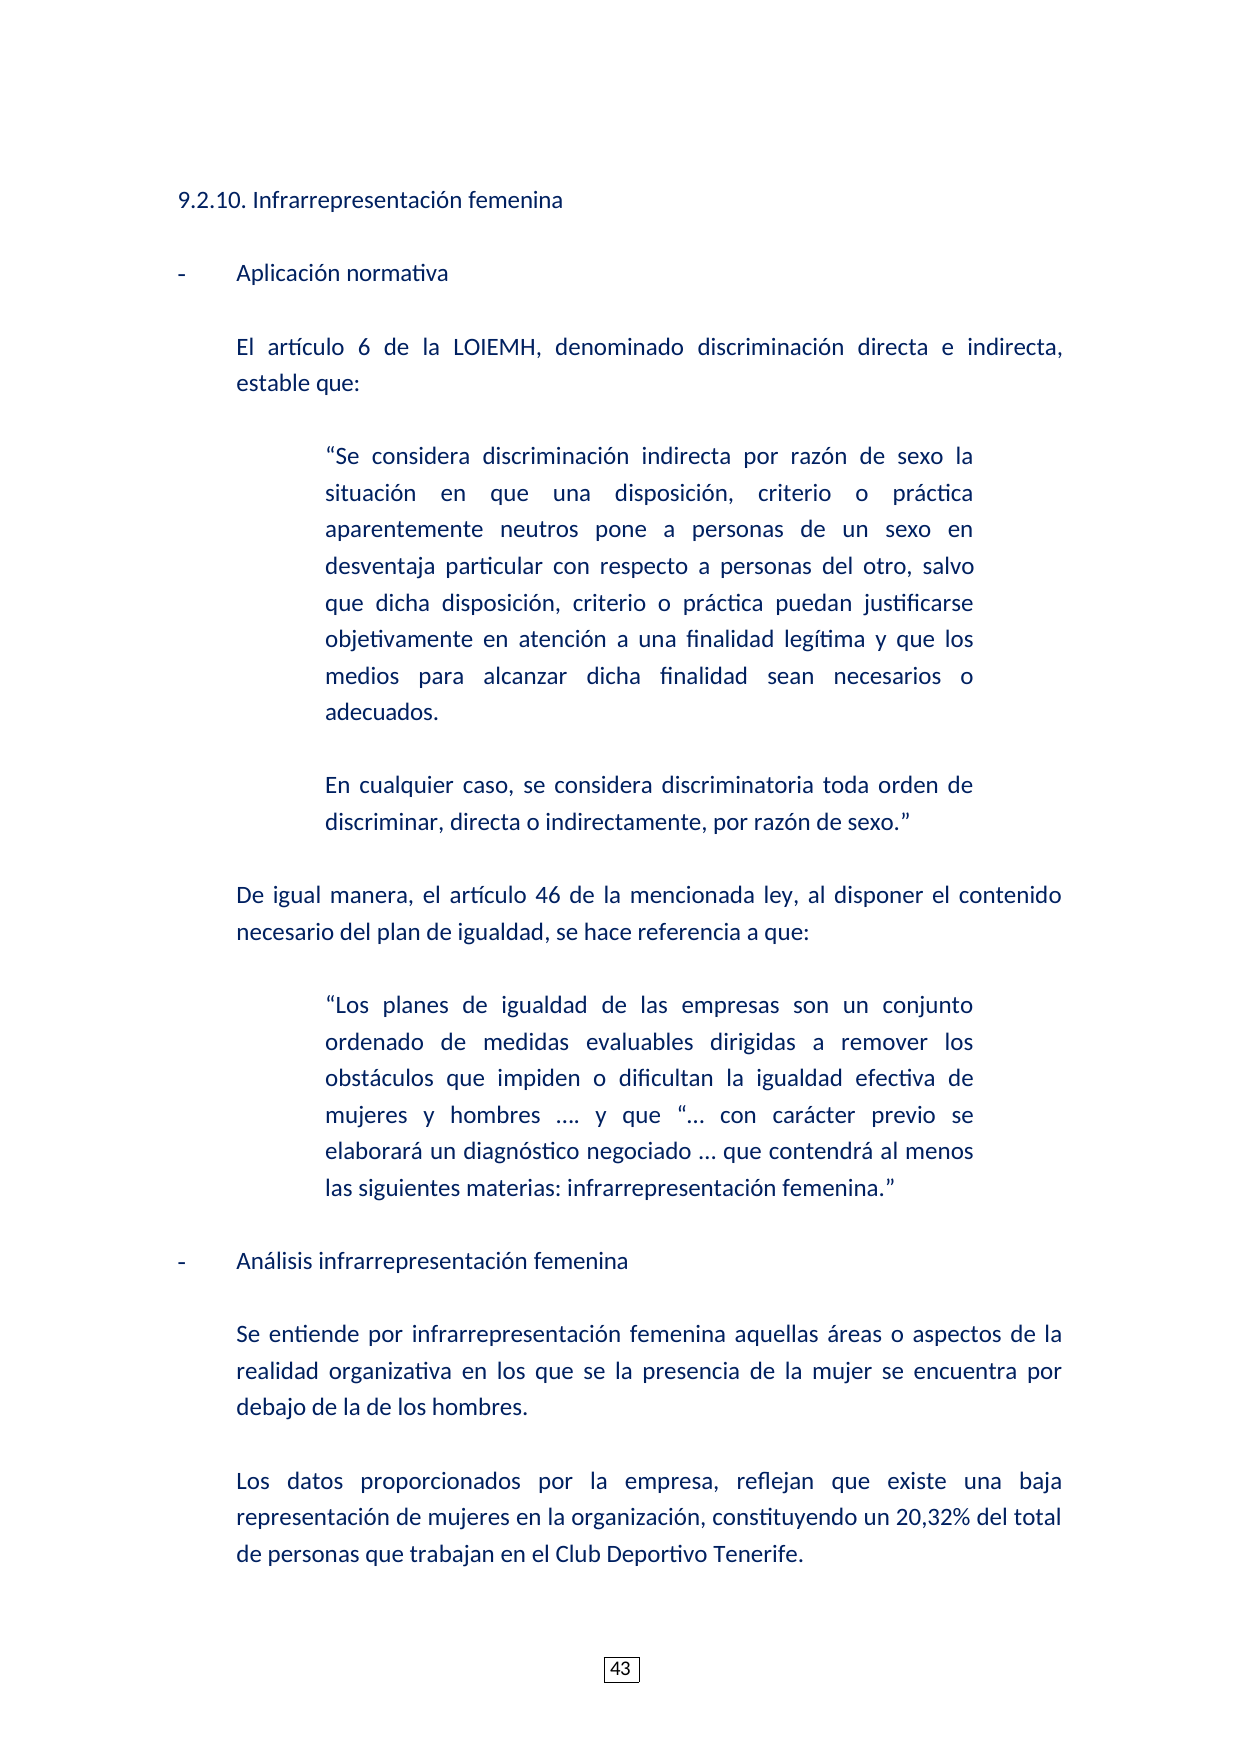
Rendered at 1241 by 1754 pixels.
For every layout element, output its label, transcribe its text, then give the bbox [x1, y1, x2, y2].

text Los datos proporcionados por la empresa, reflejan que existe una baja representación de mujeres en la organización, constituyendo un 20,32% del total de personas que trabajan en el Club Deportivo Tenerife. [236, 1465, 1063, 1568]
text “Los planes de igualdad de las empresas son un conjunto ordenado de medidas evaluables dirigidas a remover los obstáculos que impiden o dificultan la igualdad efectiva de mujeres y hombres …. y que “… con carácter previo se elaborará un diagnóstico negociado … que contendrá al menos las siguientes materias: infrarrepresentación femenina.” [325, 989, 974, 1202]
text En cualquier caso, se considera discriminatoria toda orden de discriminar, directa o indirectamente, por razón de sexo.” [325, 770, 974, 837]
text “Se considera discriminación indirecta por razón de sexo la situación en que una disposición, criterio o práctica aparentemente neutros pone a personas de un sexo en desventaja particular con respecto a personas del otro, salvo que dicha disposición, criterio o práctica puedan justificarse objetivamente en atención a una finalidad legítima y que los medios para alcanzar dicha finalidad sean necesarios o adecuados. [325, 441, 974, 727]
text De igual manera, el artículo 46 de la mencionada ley, al disponer el contenido necesario del plan de igualdad, se hace referencia a que: [236, 879, 1063, 947]
list Análisis infrarrepresentación femenina [177, 1245, 1157, 1276]
list Aplicación normativa [177, 258, 1157, 288]
text El artículo 6 de la LOIEMH, denominado discriminación directa e indirecta, estable que: [236, 331, 1063, 398]
list Infrarrepresentación femenina [177, 184, 1157, 215]
text Se entiende por infrarrepresentación femenina aquellas áreas o aspectos de la realidad organizativa en los que se la presencia de la mujer se encuentra por debajo de la de los hombres. [236, 1318, 1063, 1422]
